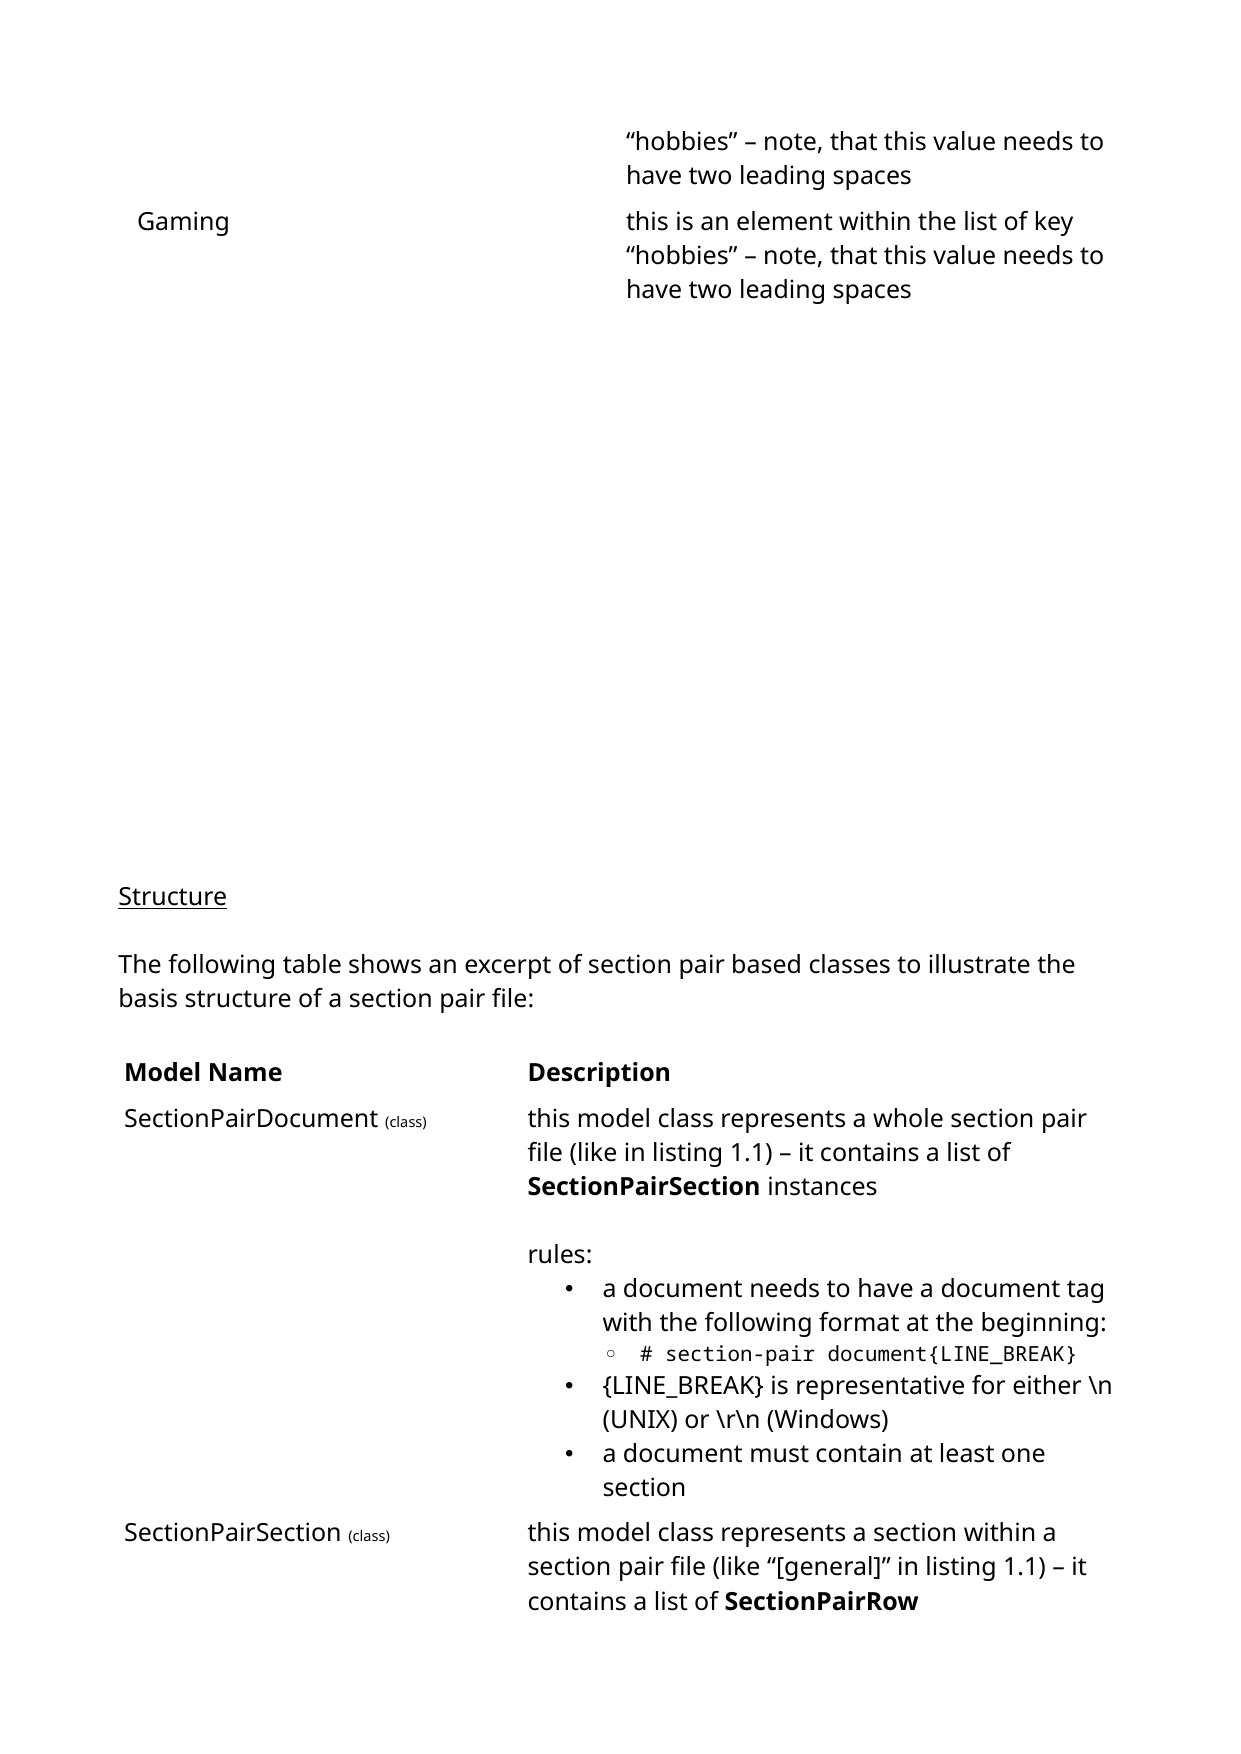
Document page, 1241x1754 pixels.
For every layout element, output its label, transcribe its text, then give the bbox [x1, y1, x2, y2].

table_cell Gaming [118, 198, 620, 311]
table_cell “hobbies” – note, that this value needs to have two leading spaces [620, 118, 1122, 198]
text Structure [118, 879, 1122, 913]
table_cell this is an element within the list of key “hobbies” – note, that this value needs to have two leading spaces [620, 198, 1122, 311]
table_cell this model class represents a whole section pair file (like in listing 1.1) – it contains a list of SectionPairSection instances rules: a document needs to have a document tag with the following format at the beginning: # section-pair document{LINE_BREAK} {LINE_BREAK} is representative for either \n (UNIX) or \r\n (Windows) a document must contain at least one section [521, 1095, 1122, 1509]
table_cell [118, 118, 620, 198]
table_cell this model class represents a section within a section pair file (like “[general]” in listing 1.1) – it contains a list of SectionPairRow rules: a section needs to have section tag declaration in the following format: {LINE_BREAK}[{ID}]{LINE_BREAK}{LINE_BREAK} {LINE_BREAK} is representative for either \n (UNIX) or \r\n (Windows) {ID} must have the following format (regular expression): [a-z]([a-z0-9-]){1,31} a section must contain at least one row [521, 1509, 1122, 1623]
table_cell SectionPairDocument (class) [118, 1095, 521, 1509]
table_header Description [521, 1049, 1122, 1095]
table_cell SectionPairSection (class) [118, 1509, 521, 1623]
text The following table shows an excerpt of section pair based classes to illustrate the basis structure of a section pair file: [118, 947, 1122, 1015]
table_header Model Name [118, 1049, 521, 1095]
